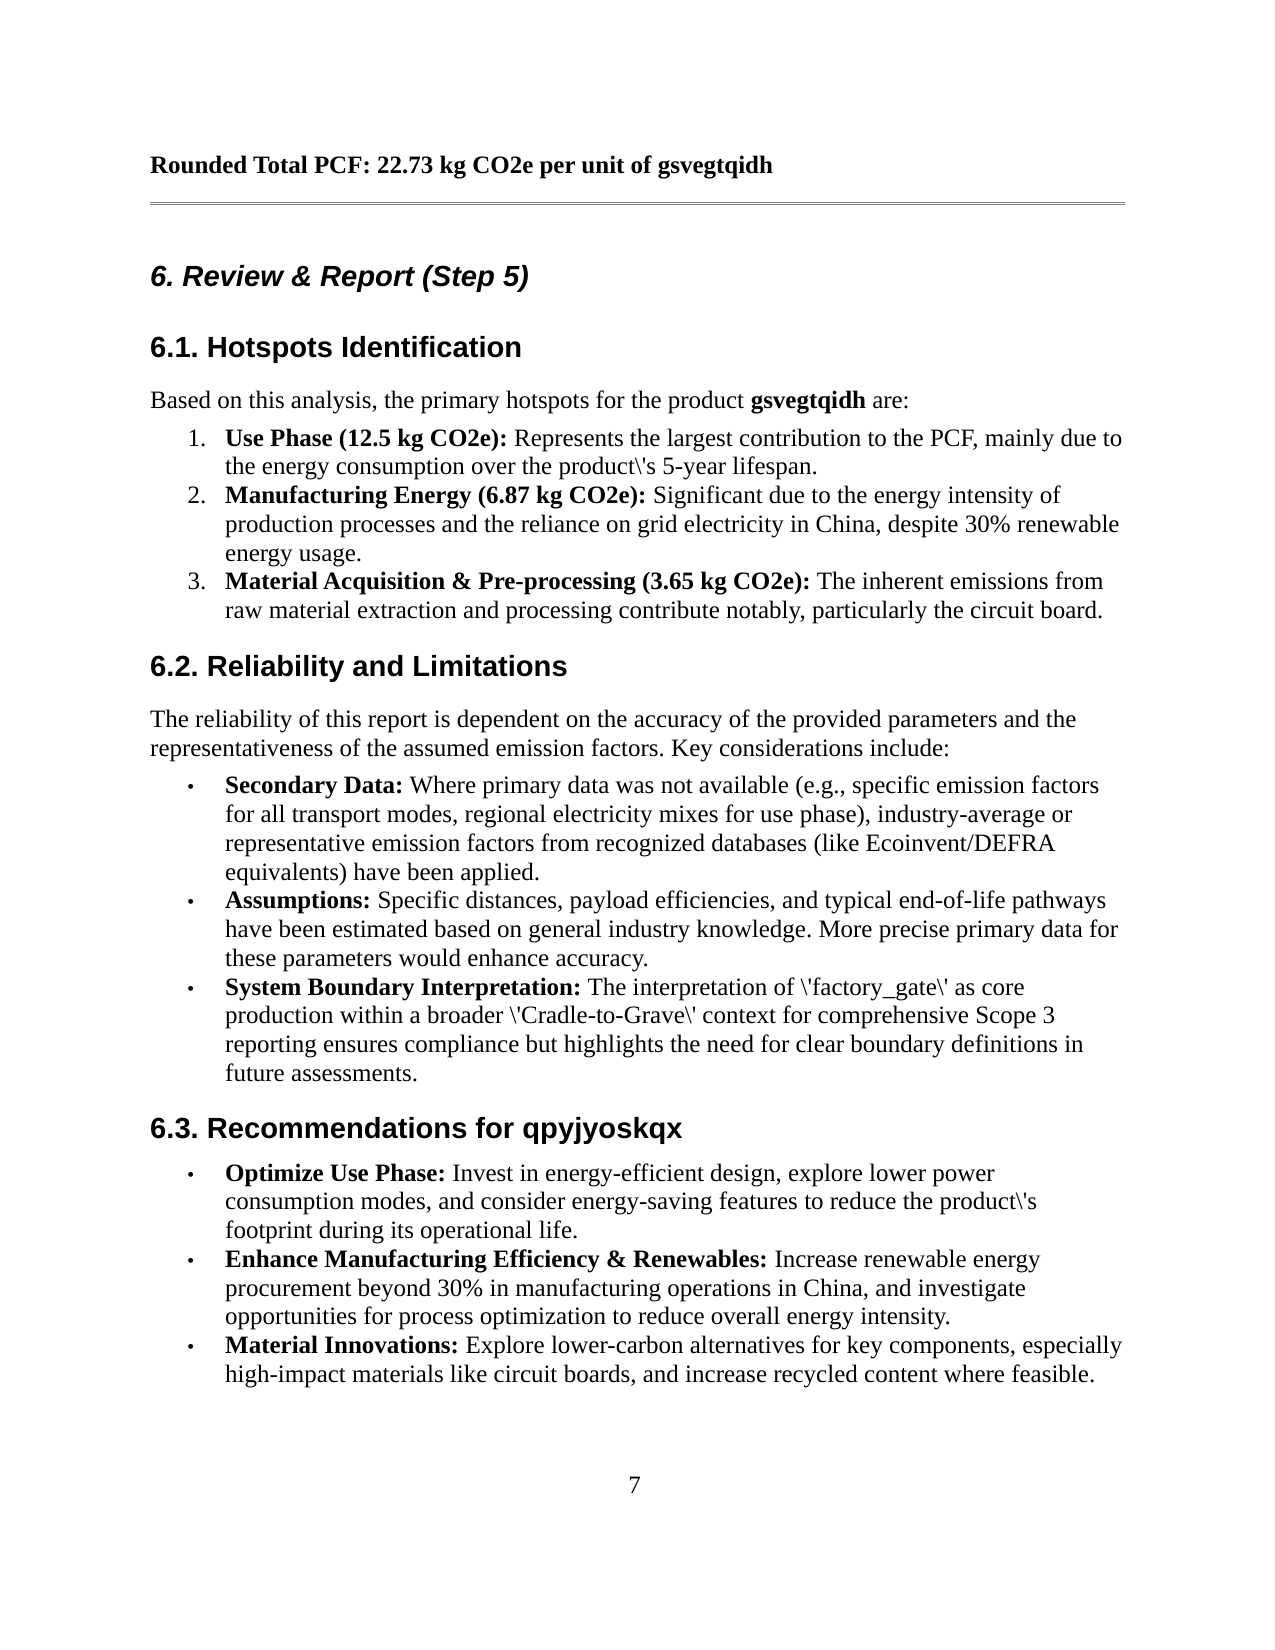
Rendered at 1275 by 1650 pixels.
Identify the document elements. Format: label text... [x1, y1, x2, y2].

list Use Phase (12.5 kg CO2e): Represents the largest contribution to the PCF, mainly due to the energy consumption over the product\'s 5-year lifespan. [187, 423, 1125, 480]
list Manufacturing Energy (6.87 kg CO2e): Significant due to the energy intensity of production processes and the reliance on grid electricity in China, despite 30% renewable energy usage. [187, 480, 1125, 566]
list System Boundary Interpretation: The interpretation of \'factory_gate\' as core production within a broader \'Cradle-to-Grave\' context for comprehensive Scope 3 reporting ensures compliance but highlights the need for clear boundary definitions in future assessments. [187, 972, 1125, 1087]
list Optimize Use Phase: Invest in energy-efficient design, explore lower power consumption modes, and consider energy-saving features to reduce the product\'s footprint during its operational life. [187, 1158, 1125, 1244]
subtitle 6.1. Hotspots Identification [150, 330, 1125, 363]
list Material Innovations: Explore lower-carbon alternatives for key components, especially high-impact materials like circuit boards, and increase recycled content where feasible. [187, 1330, 1125, 1388]
list Material Acquisition & Pre-processing (3.65 kg CO2e): The inherent emissions from raw material extraction and processing contribute notably, particularly the circuit board. [187, 566, 1125, 624]
subtitle 6.3. Recommendations for qpyjyoskqx [150, 1112, 1125, 1145]
list Secondary Data: Where primary data was not available (e.g., specific emission factors for all transport modes, regional electricity mixes for use phase), industry-average or representative emission factors from recognized databases (like Ecoinvent/DEFRA equivalents) have been applied. [187, 770, 1125, 885]
list Assumptions: Specific distances, payload efficiencies, and typical end-of-life pathways have been estimated based on general industry knowledge. More precise primary data for these parameters would enhance accuracy. [187, 885, 1125, 972]
text Rounded Total PCF: 22.73 kg CO2e per unit of gsvegtqidh [150, 150, 1125, 179]
list Enhance Manufacturing Efficiency & Renewables: Increase renewable energy procurement beyond 30% in manufacturing operations in China, and investigate opportunities for process optimization to reduce overall energy intensity. [187, 1244, 1125, 1330]
text Based on this analysis, the primary hotspots for the product gsvegtqidh are: [150, 385, 1125, 414]
subtitle 6.2. Reliability and Limitations [150, 649, 1125, 682]
subtitle 6. Review & Report (Step 5) [150, 259, 1125, 292]
text The reliability of this report is dependent on the accuracy of the provided parameters and the representativeness of the assumed emission factors. Key considerations include: [150, 704, 1125, 761]
